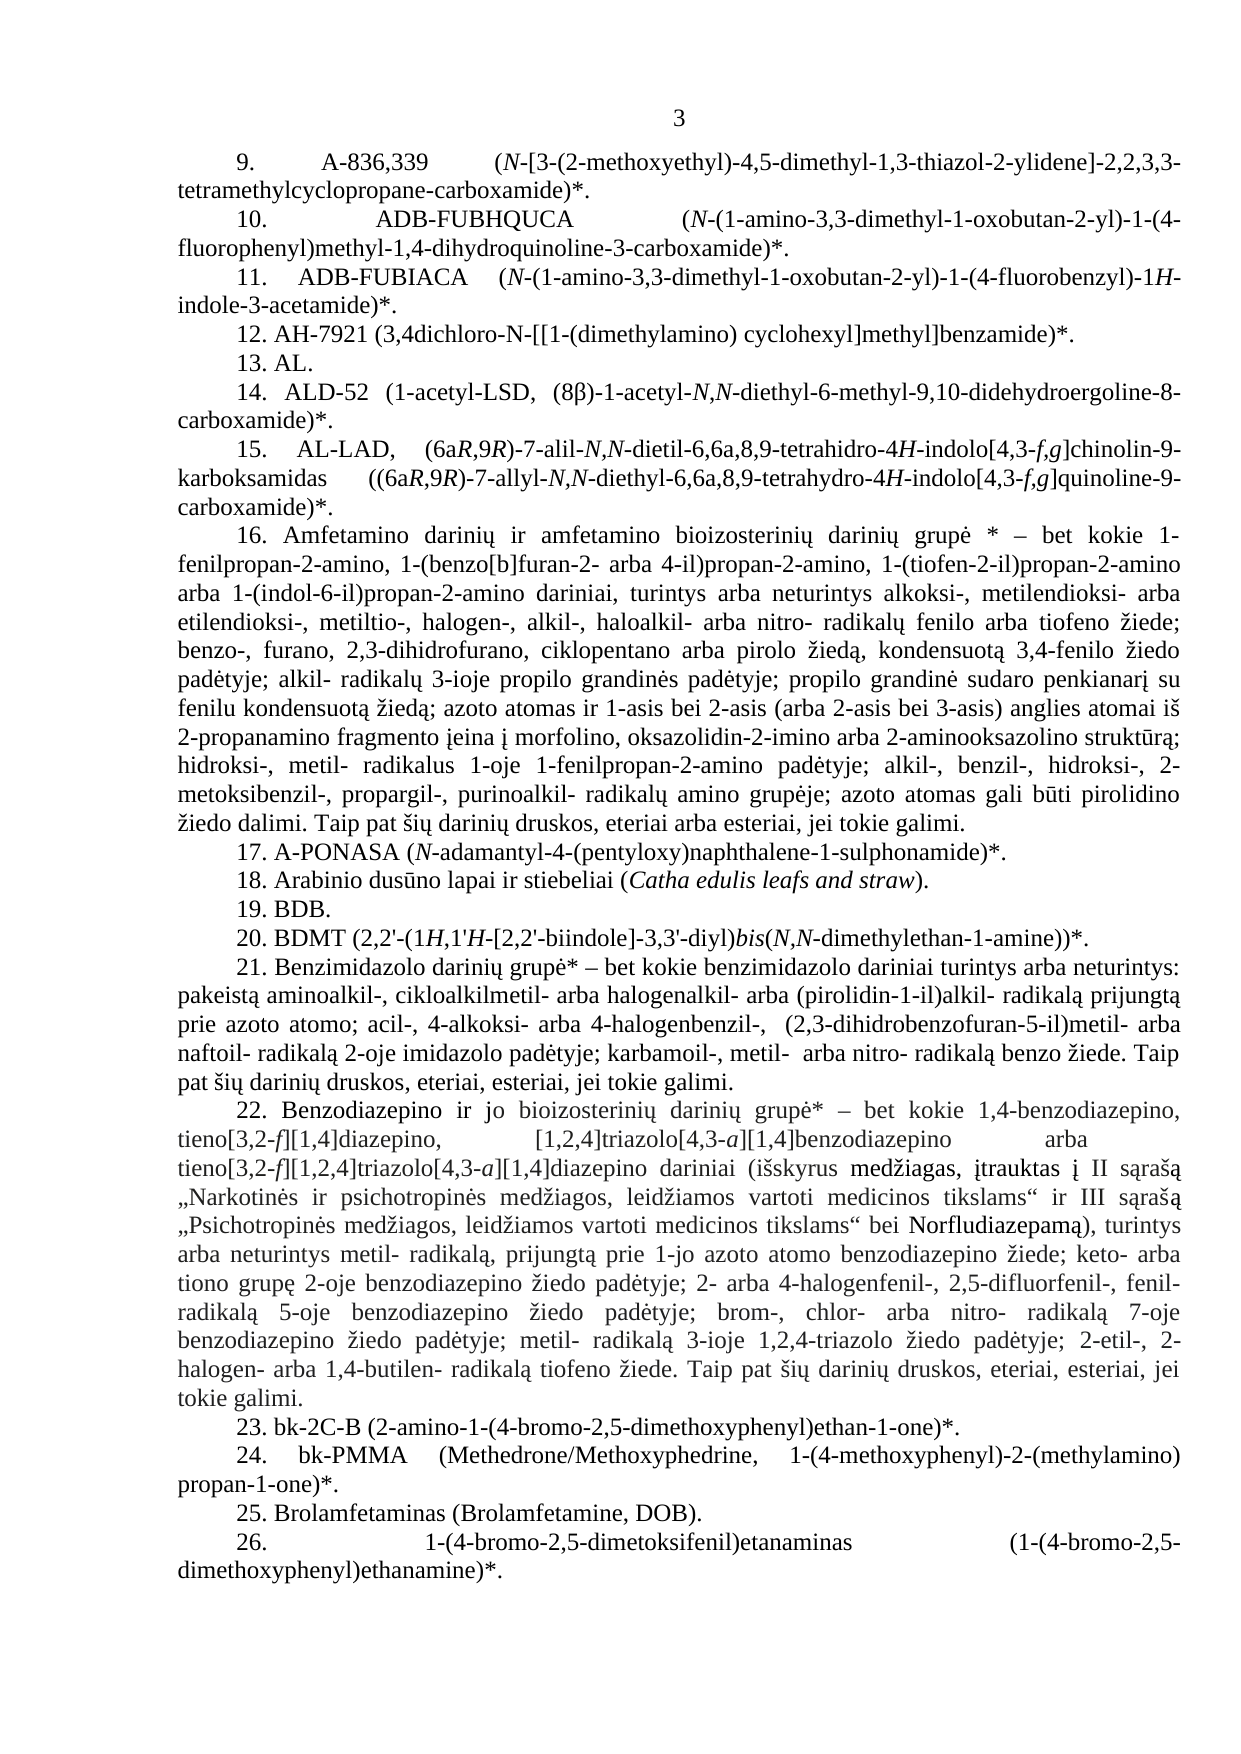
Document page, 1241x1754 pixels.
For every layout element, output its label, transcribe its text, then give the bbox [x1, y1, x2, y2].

text 25. Brolamfetaminas (Brolamfetamine, DOB). [177, 1498, 1181, 1527]
text 12. AH-7921 (3,4dichloro-N-[[1-(dimethylamino) cyclohexyl]methyl]benzamide)*. [177, 319, 1181, 348]
text 10. ADB-FUBHQUCA (N-(1-amino-3,3-dimethyl-1-oxobutan-2-yl)-1-(4-fluorophenyl)methyl-1,4-dihydroquinoline-3-carboxamide)*. [177, 204, 1181, 262]
text 16. Amfetamino darinių ir amfetamino bioizosterinių darinių grupė * – bet kokie 1-fenilpropan-2-amino, 1-(benzo[b]furan-2- arba 4-il)propan-2-amino, 1-(tiofen-2-il)propan-2-amino arba 1-(indol-6-il)propan-2-amino dariniai, turintys arba neturintys alkoksi-, metilendioksi- arba etilendioksi-, metiltio-, halogen-, alkil-, haloalkil- arba nitro- radikalų fenilo arba tiofeno žiede; benzo-, furano, 2,3-dihidrofurano, ciklopentano arba pirolo žiedą, kondensuotą 3,4-fenilo žiedo padėtyje; alkil- radikalų 3-ioje propilo grandinės padėtyje; propilo grandinė sudaro penkianarį su fenilu kondensuotą žiedą; azoto atomas ir 1-asis bei 2-asis (arba 2-asis bei 3-asis) anglies atomai iš 2-propanamino fragmento įeina į morfolino, oksazolidin-2-imino arba 2-aminooksazolino struktūrą; hidroksi-, metil- radikalus 1-oje 1-fenilpropan-2-amino padėtyje; alkil-, benzil-, hidroksi-, 2-metoksibenzil-, propargil-, purinoalkil- radikalų amino grupėje; azoto atomas gali būti pirolidino žiedo dalimi. Taip pat šių darinių druskos, eteriai arba esteriai, jei tokie galimi. [177, 521, 1181, 837]
text 22. Benzodiazepino ir jo bioizosterinių darinių grupė* – bet kokie 1,4-benzodiazepino, tieno[3,2-f][1,4]diazepino, [1,2,4]triazolo[4,3-a][1,4]benzodiazepino arba tieno[3,2-f][1,2,4]triazolo[4,3-a][1,4]diazepino dariniai (išskyrus medžiagas, įtrauktas į II sąrašą „Narkotinės ir psichotropinės medžiagos, leidžiamos vartoti medicinos tikslams“ ir III sąrašą „Psichotropinės medžiagos, leidžiamos vartoti medicinos tikslams“ bei Norfludiazepamą), turintys arba neturintys metil- radikalą, prijungtą prie 1-jo azoto atomo benzodiazepino žiede; keto- arba tiono grupę 2-oje benzodiazepino žiedo padėtyje; 2- arba 4-halogenfenil-, 2,5-difluorfenil-, fenil- radikalą 5-oje benzodiazepino žiedo padėtyje; brom-, chlor- arba nitro- radikalą 7-oje benzodiazepino žiedo padėtyje; metil- radikalą 3-ioje 1,2,4-triazolo žiedo padėtyje; 2-etil-, 2-halogen- arba 1,4-butilen- radikalą tiofeno žiede. Taip pat šių darinių druskos, eteriai, esteriai, jei tokie galimi. [177, 1096, 1181, 1412]
text 15. AL-LAD, (6aR,9R)-7-alil-N,N-dietil-6,6a,8,9-tetrahidro-4H-indolo[4,3-f,g]chinolin-9-karboksamidas ((6aR,9R)-7-allyl-N,N-diethyl-6,6a,8,9-tetrahydro-4H-indolo[4,3-f,g]quinoline-9-carboxamide)*. [177, 434, 1181, 521]
text 19. BDB. [177, 894, 1181, 923]
text 26. 1-(4-bromo-2,5-dimetoksifenil)etanaminas (1-(4-bromo-2,5-dimethoxyphenyl)ethanamine)*. [177, 1527, 1181, 1584]
text 24. bk-PMMA (Methedrone/Methoxyphedrine, 1-(4-methoxyphenyl)-2-(methylamino) propan-1-one)*. [177, 1441, 1181, 1498]
text 17. A-PONASA (N-adamantyl-4-(pentyloxy)naphthalene-1-sulphonamide)*. [177, 837, 1181, 866]
text 23. bk-2C-B (2-amino-1-(4-bromo-2,5-dimethoxyphenyl)ethan-1-one)*. [177, 1412, 1181, 1441]
text 13. AL. [177, 348, 1181, 377]
text 14. ALD-52 (1-acetyl-LSD, (8β)-1-acetyl-N,N-diethyl-6-methyl-9,10-didehydroergoline-8-carboxamide)*. [177, 377, 1181, 434]
text 9. A-836,339 (N-[3-(2-methoxyethyl)-4,5-dimethyl-1,3-thiazol-2-ylidene]-2,2,3,3-tetramethylcyclopropane-carboxamide)*. [177, 147, 1181, 204]
text 21. Benzimidazolo darinių grupė* – bet kokie benzimidazolo dariniai turintys arba neturintys: pakeistą aminoalkil-, cikloalkilmetil- arba halogenalkil- arba (pirolidin-1-il)alkil- radikalą prijungtą prie azoto atomo; acil-, 4-alkoksi- arba 4-halogenbenzil-, (2,3-dihidrobenzofuran-5-il)metil- arba naftoil- radikalą 2-oje imidazolo padėtyje; karbamoil-, metil- arba nitro- radikalą benzo žiede. Taip pat šių darinių druskos, eteriai, esteriai, jei tokie galimi. [177, 952, 1181, 1096]
text 20. BDMT (2,2'-(1H,1'H-[2,2'-biindole]-3,3'-diyl)bis(N,N-dimethylethan-1-amine))*. [177, 923, 1181, 952]
text 18. Arabinio dusūno lapai ir stiebeliai (Catha edulis leafs and straw). [177, 866, 1181, 894]
text 11. ADB-FUBIACA (N-(1-amino-3,3-dimethyl-1-oxobutan-2-yl)-1-(4-fluorobenzyl)-1H-indole-3-acetamide)*. [177, 262, 1181, 319]
